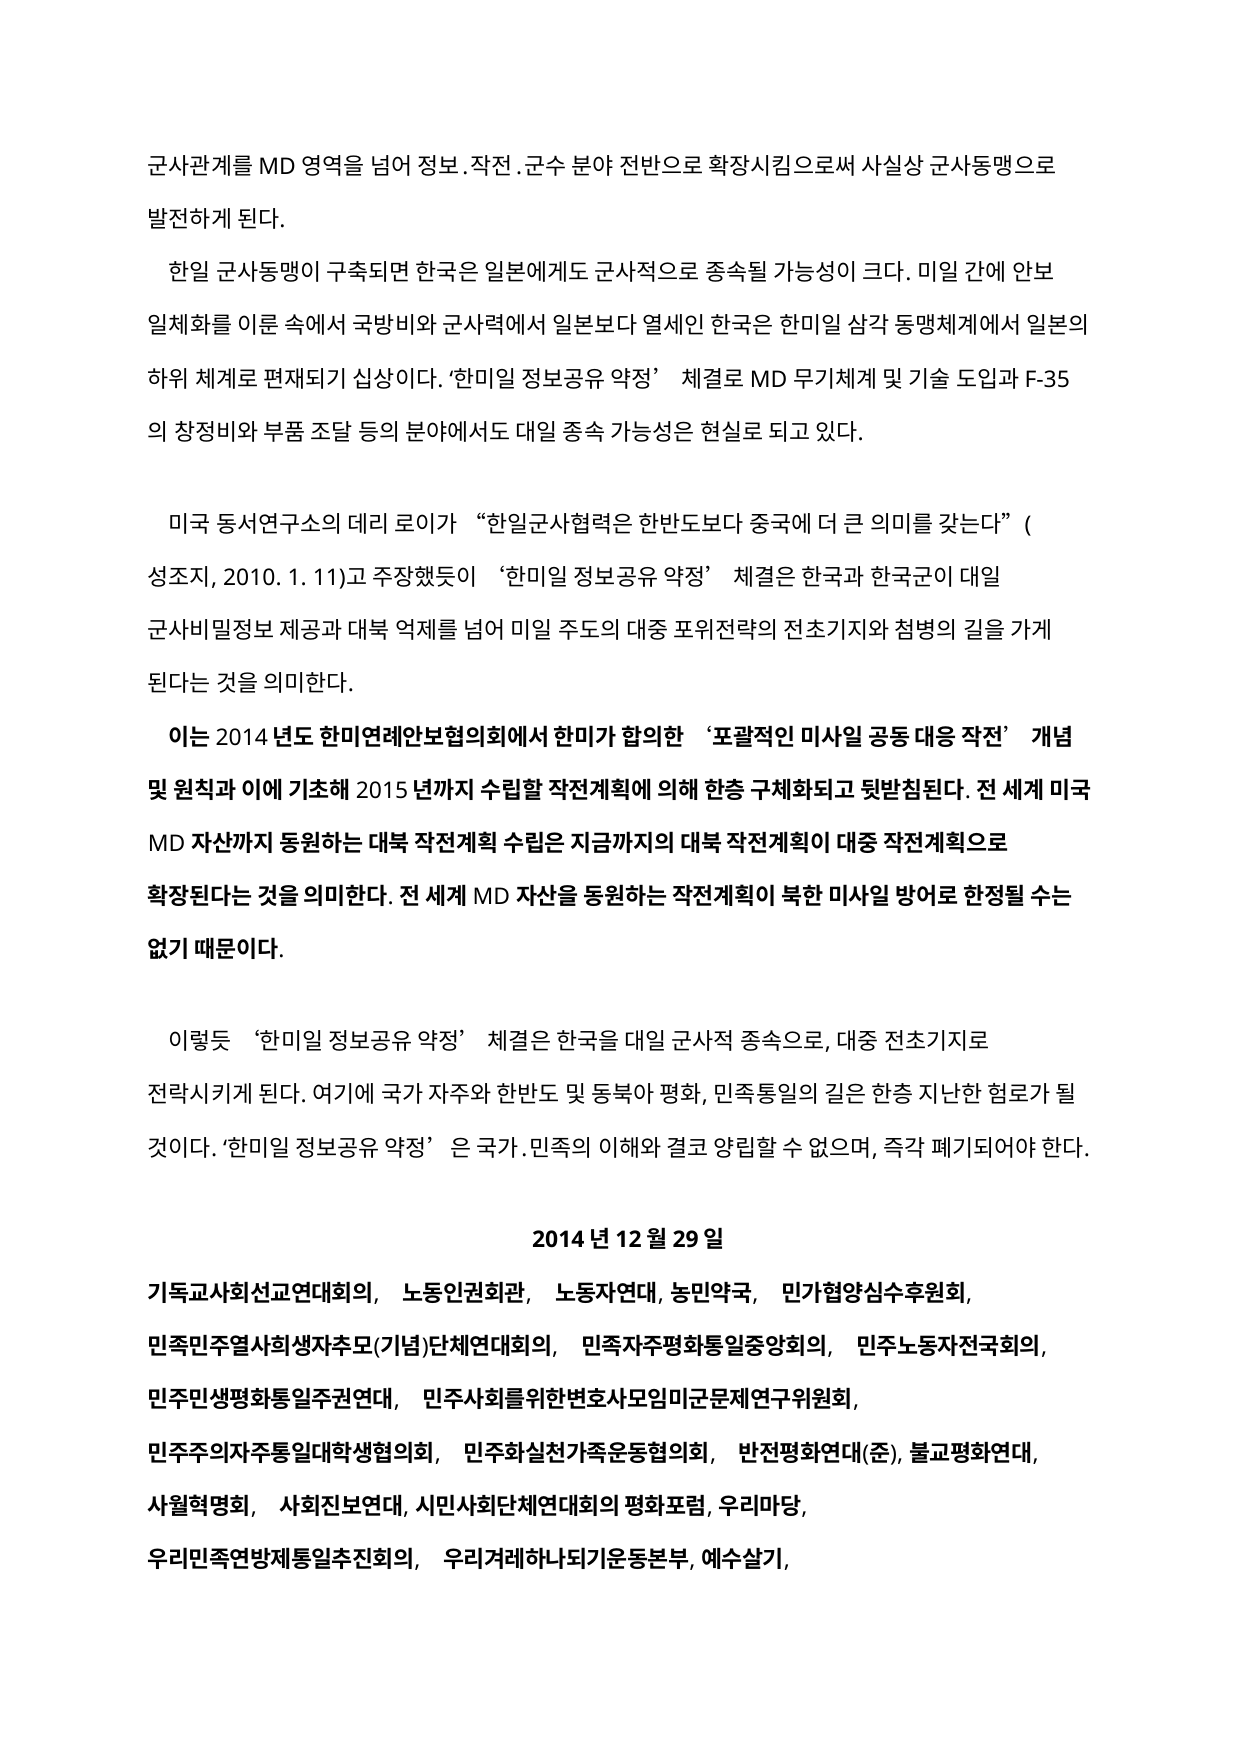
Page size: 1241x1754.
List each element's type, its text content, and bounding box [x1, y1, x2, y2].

text 기독교사회선교연대회의, 노동인권회관, 노동자연대, 농민약국, 민가협양심수후원회, 민족민주열사희생자추모(기념)단체연대회의, 민족자주평화통일중앙회의, 민주노동자전국회의, 민주민생평화통일주권연대, 민주사회를위한변호사모임미군문제연구위원회, 민주주의자주통일대학생협의회, 민주화실천가족운동협의회, 반전평화연대(준), 불교평화연대, 사월혁명회, 사회진보연대, 시민사회단체연대회의 평화포럼, 우리마당, 우리민족연방제통일추진회의, 우리겨레하나되기운동본부, 예수살기, 자주통일과민주주의를위한코리아연대, 전국농민회총연맹, 전국민족민주유가족협의회, 전국민주노동조합총연맹, 전국민주화운동유가족협의회(사), 전국빈민연합, 전국여성농민회총연합, 전국여성연대, 전국학생행진, 전쟁반대평화실현국민행동, 조국통일범민족연합 남측본부, 참여연대, 통일광장, 통일의길, 평화네트워크, 평화와통일을여는사람들, 평화재향군인회, 한국노동조합총연맹, 한국진보연대, 한국청년연대, 한일군사협정반대시민행동, 21세기한국대학생연합 [148, 1275, 1093, 1574]
text 미국 동서연구소의 데리 로이가 “한일군사협력은 한반도보다 중국에 더 큰 의미를 갖는다”(성조지, 2010. 1. 11)고 주장했듯이 ‘한미일 정보공유 약정’ 체결은 한국과 한국군이 대일 군사비밀정보 제공과 대북 억제를 넘어 미일 주도의 대중 포위전략의 전초기지와 첨병의 길을 가게 된다는 것을 의미한다. [148, 506, 1093, 698]
text 이렇듯 ‘한미일 정보공유 약정’ 체결은 한국을 대일 군사적 종속으로, 대중 전초기지로 전락시키게 된다. 여기에 국가 자주와 한반도 및 동북아 평화, 민족통일의 길은 한층 지난한 험로가 될 것이다. ‘한미일 정보공유 약정’은 국가․민족의 이해와 결코 양립할 수 없으며, 즉각 폐기되어야 한다. [148, 1023, 1093, 1163]
text 이는 2014년도 한미연례안보협의회에서 한미가 합의한 ‘포괄적인 미사일 공동 대응 작전’ 개념 및 원칙과 이에 기초해 2015년까지 수립할 작전계획에 의해 한층 구체화되고 뒷받침된다. 전 세계 미국 MD 자산까지 동원하는 대북 작전계획 수립은 지금까지의 대북 작전계획이 대중 작전계획으로 확장된다는 것을 의미한다. 전 세계 MD 자산을 동원하는 작전계획이 북한 미사일 방어로 한정될 수는 없기 때문이다. [148, 718, 1093, 965]
text 한일 군사동맹이 구축되면 한국은 일본에게도 군사적으로 종속될 가능성이 크다. 미일 간에 안보 일체화를 이룬 속에서 국방비와 군사력에서 일본보다 열세인 한국은 한미일 삼각 동맹체계에서 일본의 하위 체계로 편재되기 십상이다. ‘한미일 정보공유 약정’ 체결로 MD 무기체계 및 기술 도입과 F-35의 창정비와 부품 조달 등의 분야에서도 대일 종속 가능성은 현실로 되고 있다. [148, 254, 1093, 447]
text 2014년 12월 29일 [148, 1221, 1093, 1255]
text 군사관계를 MD 영역을 넘어 정보․작전․군수 분야 전반으로 확장시킴으로써 사실상 군사동맹으로 발전하게 된다. [148, 148, 1093, 234]
